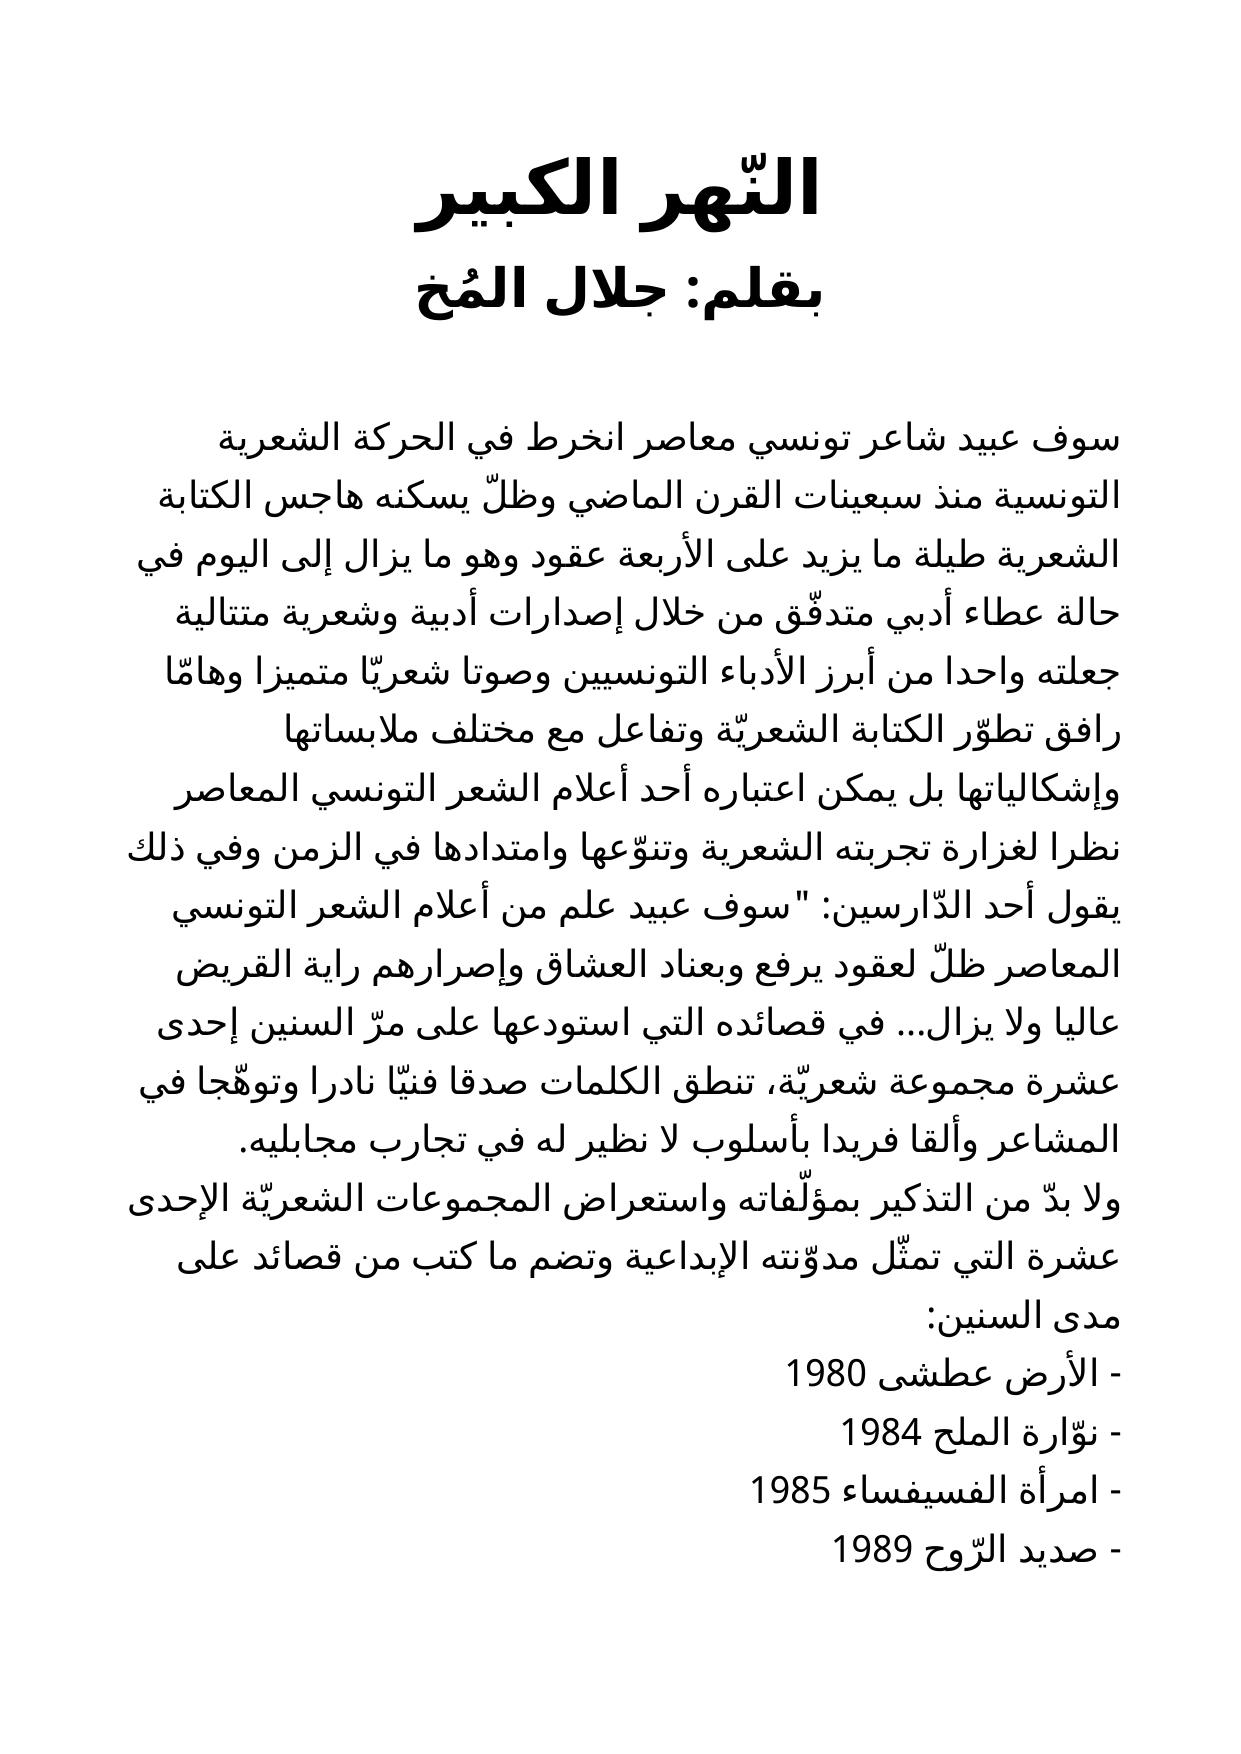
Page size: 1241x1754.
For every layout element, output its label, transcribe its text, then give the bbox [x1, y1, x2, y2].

text سوف عبيد شاعر تونسي معاصر انخرط في الحركة الشعرية التونسية منذ سبعينات القرن الماضي وظلّ يسكنه هاجس الكتابة الشعرية طيلة ما يزيد على الأربعة عقود وهو ما يزال إلى اليوم في حالة عطاء أدبي متدفّق من خلال إصدارات أدبية وشعرية متتالية جعلته واحدا من أبرز الأدباء التونسيين وصوتا شعريّا متميزا وهامّا رافق تطوّر الكتابة الشعريّة وتفاعل مع مختلف ملابساتها وإشكالياتها بل يمكن اعتباره أحد أعلام الشعر التونسي المعاصر نظرا لغزارة تجربته الشعرية وتنوّعها وامتدادها في الزمن وفي ذلك يقول أحد الدّارسين: "سوف عبيد علم من أعلام الشعر التونسي المعاصر ظلّ لعقود يرفع وبعناد العشاق وإصرارهم راية القريض عاليا ولا يزال... في قصائده التي استودعها على مرّ السنين إحدى عشرة مجموعة شعريّة، تنطق الكلمات صدقا فنيّا نادرا وتوهّجا في المشاعر وألقا فريدا بأسلوب لا نظير له في تجارب مجابليه. ولا بدّ من التذكير بمؤلّفاته واستعراض المجموعات الشعريّة الإحدى عشرة التي تمثّل مدوّنته الإبداعية وتضم ما كتب من قصائد على مدى السنين: - الأرض عطشى 1980 - نوّارة الملح 1984 - امرأة الفسيفساء 1985 - صديد الرّوح 1989 - جناح خارج السّرب 1991 - نبع واحد لضفاف شتّى 1999 - عمر واحد لا يكفي 2004 - حارق البحر: نشر إلكتروني عن دار إنانا 2008 ثمّ صدر عن دار اليمامة ورقيّا سنة 2013 - الجازية بترجمة المرحوم حمّادي بالحاج سنة 2008 يبلغ عدد هذه المجموعات المطبوعة التّسع ثمّ يأتي التتويج لهذه المسيرة على مستوى النشر سنة 2017 بإصدار ديوان سوف عبيد عن دار الاتحاد للنشر يضم بالإضافة إليها مجموعتين جديدتين لم تطبعا على حدة وهما "عاليا... بعيدا" و"واحدان" بالإضافة إلى فصول نثرية مستمدّة من سيرة الشاعر الشخصية كتبت نثرا وجعل لها عنوانا: "القطار الذي فات... بصمات وخطوات من سيرة ذاتيّة" وكان تاريخ إنجازها سنة 2016. بالإضافة إلى هذه المسيرة الشعريّة الحافلة التي سنعود لها فإنّ سوف عبيد مهتمّ بالنّقد وبالكتابة والتأليف فيه دليلا على أنّه لا يكتب من عدم بل لكتاباته الشعرية أصول نظرية وخلفيات نقدية تجعل من إبداعه عملا واعيا ينخرط في مشروع ابداعي له توجّهاته وأهدافه. وقد أصدر في هذا المجال أعمالا: مثل حركات الشعر الجديد بتونس سنة 2008 في سلسلة "كتاب الحريّة" وصفحات من كتاب الوجود، القصائد النثريّة للشابي سنة 2009 وعالج فيهما قضايا نظرية وتعرّض إلى مختلف المدارس والتوجهات التي عرفها الشّعر التونسي المعاصر. إلاّ أن نظرة سوف عبيد للعمل الثقافي ولدور المثقف أو المبدع لا تقف عند حدود الكتابة نقدية كانت أو شعريّة بل تتجاوزه لتنيط بعهدة المثقف دورا توعويّا وتربويّا يجعل منه مثقفا عضويّا فاعلا في المجتمع يؤمن بدوره التثقيفي والحضاري. ولعلّ إطلالة سريعة على سيرته الذاتية تبرز لنا مدى هذا الايمان بدور المبدع في المشاركة في الفعل الثقافي والدّور الحضاري في تقدم البلدان وازدهار الشعوب ورقيّها. سوف عبيد أو سوف الجين عبيد ومعناه بالأمازيغية "النهر الكبير" من مواليد غمراسن سنة 1952 تخرّج من كلية الآداب بتونس بشهادة الأستاذية في اللغة والآداب العربية سنة 1976 وبشهادة الكفاءة في البحث حول تفسير ابن عرفة. بدأ النشر منذ عام 1970 في الجرائد والمجلاّت شعرا ونقدا إذ كان له أركان قارّة في عدّة صحف مثل "الصّدى" والملحق الثقافي لجريدة الحريّة شارك في عديد النوادي والنّدوات الثقافية بتونس وبخارجها وهو من مؤسّسي نادي "الشعر" بدار الثقافة ابن خلدون بتونس سنة 1974. انضمّ إلى اتحاد الكتاب التونسيين سنة 1980. أسّس منتدى أدب التّلاميذ سنة 1990 الذي تواصل سنويا في كامل أنحاء البلاد لمدّة عشرين عاما. ونظّم الملتقى الأوّل والثاني لأدباء الانترنت بتونس سنتي 2009 و2010 وشغل منصب رئيس جمعية ابن عرفة الثقافية 2013-2014 وأسّس مؤخّرا جمعيّة مهرجان الياسمين الثقافي برادس سنة 2018. إنّها حياة مليئة بالعمل الثقافي الدّؤوب سخّرها صاحبها لخدمة الأدب وللنهوض بالثقافة إيمانا راسخا منه بدور الثقافة في الخروج من التخلّف والالتحاق بمصاف الدّول المتقدّمة. وما زالت إصدارات سوف عبيد تتالى لتشهد هذه السنة أي 2019 صدور كتاب جديد عن دار الاتحاد عنوانه الضفّة الثالثة "قبسات من الشعر التونسي والعربي" ورغم هذا العنوان فإنّ حظّ الشعر العربي في هذا الكتاب لا يتجاوز الثلاث مقالات في حين خصص 47 فصلا للشعر التونسي وهو ومجموعة من المقالات والمقاربات والشهادات والذكريات تتعلّق كلّها بالشعر التونسي عبر العصور منذ الحصري الفهري القيرواني الضرير مرورا بالشابي ومصطفى خريف وانتهاء بشعر مجابليه أو من خلفوهم في حقول الإبداع الشعري وهو رغم اختلاف وسائل التطرّق إلى المواضيع التي حواها يحتفي بالشعر التونسي عموما ويدعو إلى الاهتمام بكتابات الشعراء التونسيين المعاصرين الذين كثيرا ما أهملهم النقد الجامعي وحتّى الكلاسيكي والانطباعي. من بين مقالات الكتاب التي لفتت اهتمامي المقال التاسع الذي عنوانه "المعارضة من خلال الموافقة والمخالفة من خلال قصيد "يا ليل الصبّ" للحصري تعرّض فيه إلى موضوع المعارضات الشعريّة لكثير من القصائد العربية الكبرى والشهيرة. وقد اعتمدت دراسته على كتاب المرحومين محمّد المرزوقي والجيلاني بالحاج يحيى الذي عنوانه "يا ليل الصبّ مائة معارضة ومعارضة" وقد قدّم الدّارس عدّة نماذج من المعارضات قديما وحديثا أشهرها إطلاقا معارضة أمير الشعراء أحمد شوقي التي مطلعها: مضناك جفاه مرقده وبكاه ورحّم عـــــــوّده وكذلك معارضتا الشابي وخاصّة مصطفى خريف في قصيد طالعه: العهد هلّم نجـــــــــــــــــدّده فالدّهر قد انبسطت يده وتعرّض إلى ما يقارب العشرين معارضة بالدّرس إلاّ أنّه لم يذكر أنّه هو أي سوف عبيد كتب معارضة صدرت في ديوانه "حارق البحر عنوانها "عروس البحر" وما منعه من ذلك هو حياؤه وتعفّفه عن الحديث عن نفسه وعن قصيده الذي نعتبره من أجمل المعارضات وأنجحها لما تضمّنه من طرافة فنية ووسائل تصوير وتخييل مبتكرة رغم ارتباطها بكثير من استعمالات الشعر العربي القديم: إن ساد الليل وأسوده لابدّ الشمس تبــــــدّده وتنير الكون أشعتـــــــــها ويجيء الفجر يجـــــدّده وهذه المعارضة رغم بنائها الشعري العمودي قصّة بأتمّ معنى الكلمة تتوفّر فيها كلّ مقومات القصّة وشروطها من إطار زماني وهو الفجر الذي بدّده ظلام الليل وإطار مكاني وهو أرض على شاطئ البحر تملؤها لوحات من آيات الحسن والجمال الطبيعي وشخصيات محورية هي عروس البحر والصّياد والبحر وشخصيات ثانوية تجسّدت في عديد من قوى الطبيعة الحيوانية والنباتية: اثنان من الطّير – الشجر – الثمر – النخل – بساط العشب – البيد – يمام الأيك – جلمود الصّخر... ثمّ إنّ الحوار الذي دار بين مختلف هذه الشخصيات والذي أضفى على النص حركيّة كبيرة فٱتسمت مختلف أقسامه بالحيويّة وامتلأت أرجاؤه بأصوات متعدّدة ومتنوّعة زيادة على الأحاديث المتبادلة مثل شدو الطير وهدهدة الأمواج وصياح عروس البحر وهبوب الرّياح وجري بساط العشب وتغريد اليمام وبكاء الورد... وكذلك نلاحظ تسلسل الأحداث وتعاقبها في نسق تصاعدي في اتجاه المفاجأة قبل أن تنفجر في نهاية مأساويّة يتبخّر فيها الحلم وتتلاشى مكوّناته وتندثر صوره. وقد تفنّن الشّاعر في بناء هذه القصّة الشعريّة إلا أنّه تفنّن خصوصا في الوصف فكان النص مجموعة من اللوحات الفنية بل معرضا استعمل لرسمها فنيات كثيرة استعارها من الرسامين مثل تعدّد الألوان التي خلطها دون أن يجعلها تتنافر أو تصدم الذوق وقد طغا عليها الأخضر والأزرق واستخدم كذلك تقنية الضّياء والظّلال من خلال تقابل الليل الحالك وضياء الفجر الساطع المنبثق من أشعّة الشمس النيّرة ومزج تلك التقنيات التشكيلية بعديد من المحسنات البلاغية وفنيات البديع والبيان من تشابيه واستعارات وغيرها ممّا ٱختزن في ذاته الشعريّة من موروث بلاغي ولغوي وأدبي مكّن الشعر العربي من تجسيد أبدع نصوصه متصرّفا في كلّ ذلك تصرّفا شخصيا ينبع من تصوّراته الذاتية المندلعة من شخصيته الشعريّة وإحساسه الفني ومفهومه لجمالية الإبداع. ومن ذلك ما فعله من البيت الثالث إلى البيت الثامن إذ أنّه بعد استهلال يذكّرنا ببعض الاستهلالات الشابيّة في البيتين الأوّلين يشرع في رسم لوحة تمثل الاطار المكاني الذي ستنطلق فيه الأحداث وفي هذه الأبيات الخمسة نراه بكثير من الاقتدار الفنّي واللّغوي يتجاوز وحدة البيت الشعري التقليدي ويجعل منها كتلة لا تتجزّأ فإذا بعجز البيت الأوّل ينصهر في صدر البيت الموالي وهكذا دواليك من خلال ترابطات نحوية تجعل فاعل الجملة في البيت الأوّل أو مفعولها بأنواعه أو تمييزها يُبتدأ به البيت الموالي فتنهدم استقلالية الأبيات عن بعضها البعض ولا يمكن للقارئ أن يتوقف عند نهاية كلّ واحد منها بل نراه محمولا على مواصلة القراءة ليتوقّف في غير المكان الذي تعوّد على التوقف عنده ويكون تنقّله في القصيدة غير الذي عوّدته على منواله القصائد العموديّة. وهذا يدلّ على أنّ الشاعر ليس مجرّد معارض ممتثل للتعامل السّائد مع الشعر العمودي بل هو يتصرّف داخل ذلك الفضاء المسطّر بتحرّر مقتدر على إعادة ترتيب مكوّناته وعلى إعادة تركيب جزئيّاته. فتَرى الأَرْضَ وَقَدْ لاَحَتْ حُسْــــــــــنًا بِالنُّورِ تُنَضِّدُهُ فِي لَوْحَــــــــــاتٍ هِيَ آيَــــــــاتٌ إِبْــــــــــــدَاعُ اللِّهِ تُمجِّـــــــدُهُ بِلِسَانِ الطّيْرِ شَدَا سَحَـــــــــــــــرًا سِرْبًا سِرْبًا يَتَهَجِّدُهُ نَغَمًا وَكَهَمْسِ الْبَحْرِ سَجَا مَا أَرْوَعَ مَوْجًا هَدْهَدَهُ حُلْمُ الأشواقِ وَقَدْ سَرَحَتْ كَمْ بَاتَ اللّيلُ يُقَيِّدُهُ وتعقب هذه اللوحة في رسم المنظر الطبيعي لوحة أخرى في رسم بورتريه عروس البحر ذات الوجه السّاحر والثغر الباسم والشعر الطويل والنظرات الآسرة. ولا يمكن هنا ونحن نرمق عروس البحر تخرج إلى الشاطئ في تلك الطبيعة الخلاّبة ألاّ نتذكّر "حورية الموج" وهي تنبثق من المياه البحرية في قصيدة من روائع الشعر التونسي لسيدي مصطفى خريف: شفّ صدر البحر عن سرّ الجلال وطفقـــــــــــــــــــــت فيــــــــــــــه الــــــــــــــــــلآلي فوق موج فاض من سحر الجمال فـــــــــاق تصــــــــــــــــــــــــوير الخيـــــــــــــــــــال وإن كان مصطفى خريف قد احتضن حوريّة موجه واعتنقها فإنّ سوف عبيد قد تزوّجها بشهادة ٱثنين من الطّير وغمرها بالصّيد الوفير مهرا لها وعاش معها أحلى حلم. ولم يلبث ذلك الحلم أن تبدّد ولفّته غيوم حالكة وعاد الشاعر يبكي وحدته وتمتلئ نفسه بالأصداء الشعرية بعد أن ٱمتلأت بالأصداف البارقة دليلا على أنّ حلم الشعراء يكمن في بحثهم عن الحلم وقَدَرِهم في مطاردة الأطياف البارقة واصطياد الصّور الشعريّة واللوحات البديعة والخيالات المجنّحة وسعادتهم الحقيقية أو شقاؤهم يتمثلان في بناء عوالهم الشعرية. وعرائس بحرهم وحوريّات موجهم لسن في نهاية الأمر سوى قصائدهم التي نذروا العمر عشقا لها وأنفقوا الدّهر تفانيا في حبّها والاتّحاد بها. ورغم قدوم الشاعر من القصيدة النثرية وهو أحد أقطابها والمنظرين لها في تونس وعودته على أعقاب الكتابة الشعرية قاطعا مسافة طويلة ليعود إلى القصيدة العمودية فإنّه نجح في إنشاء نصوص شعريّة قيّمة وذات نفس شعري طويل فيها من الجوانب الإبداعية الشيء الكثير. ولم يكن مجرّد ناظم مقلّد بل كان داخل ذلك الإطار مبتكرا ومبتدعا لعدّة ٱستعمالات فنية ولعلّ اختياره لمعارضة أشهر القصائد وأخطرها رهان رفعه وتحدّ وضعه لنفسه ولقدرته على الكتابة والتجريب في مختلف الأنماط الكتابية عموما والشعريّة خصوصا فجاءت هذه القصيدة وغيرها طريفة نابضة بالحركة ومتدفّقة بالمعاني وجيّاشة بالصّور. وربّما قد يعتبر بعضهم أوبته إلى القصيد العمودي ردّة وتعليقنا هو إن كانت نتائج الردّة إبداع قصائد فائقة الصّنعة والجمال فمرحى بالردّة وبجميع المرتدّين ولئن انتهى بعض الشعراء الثائرين على القصيد العمودي شعراء كلاسيكيين فإنّ النمطين الشعريين بقيا يتعايشان دون تنافر في قريحة سوف الإبداعية وعن هذا الموضوع يقول في كتابه "حركات الشعر الجديد بتونس" ص122: "التاريخ الإنساني أكبر وأشمل من كلّ النظريات وبالتالي فإنّ الشّعر عندي أوسع من العروض والبحور وأشمل من البلاغة والبيان وحتّى اللغة قد تضيق به أحيانا... فلا عجب إن كتبت في السنوات الأخيرة بعض الأشعار العمودية ربّما بسبب الحنين إلى الجذور أو بحثا عن طرافة القديم في خضمّ الجديد. لِمَ لا والشعر عندي لا يُحَدّ بأشكال ولا يعدّ بأنواع"... سوف الجين أو النهر الكبير اسم شعريّ خالص فيه نبوءة تحقّقت فكان سوف نهرا كبيرا من الإبداع بل بحرا طاميا وزاخرا بالكتابة الأدبية الشعريّة وكانت أعماله تدفقّا عارما من الفعل والإنتاج الثقافيين يجتاح صحاري الجهل والواقع الرديء فتزهر بالقصائد وتونع وتثمر كتبا ودواوين وبحوثا أدبية. حمام الأنف 25-26 نوفمبر 2019 [118, 358, 1122, 1578]
text النّهر الكبير بقلم: جلال المُخ [118, 147, 1122, 329]
